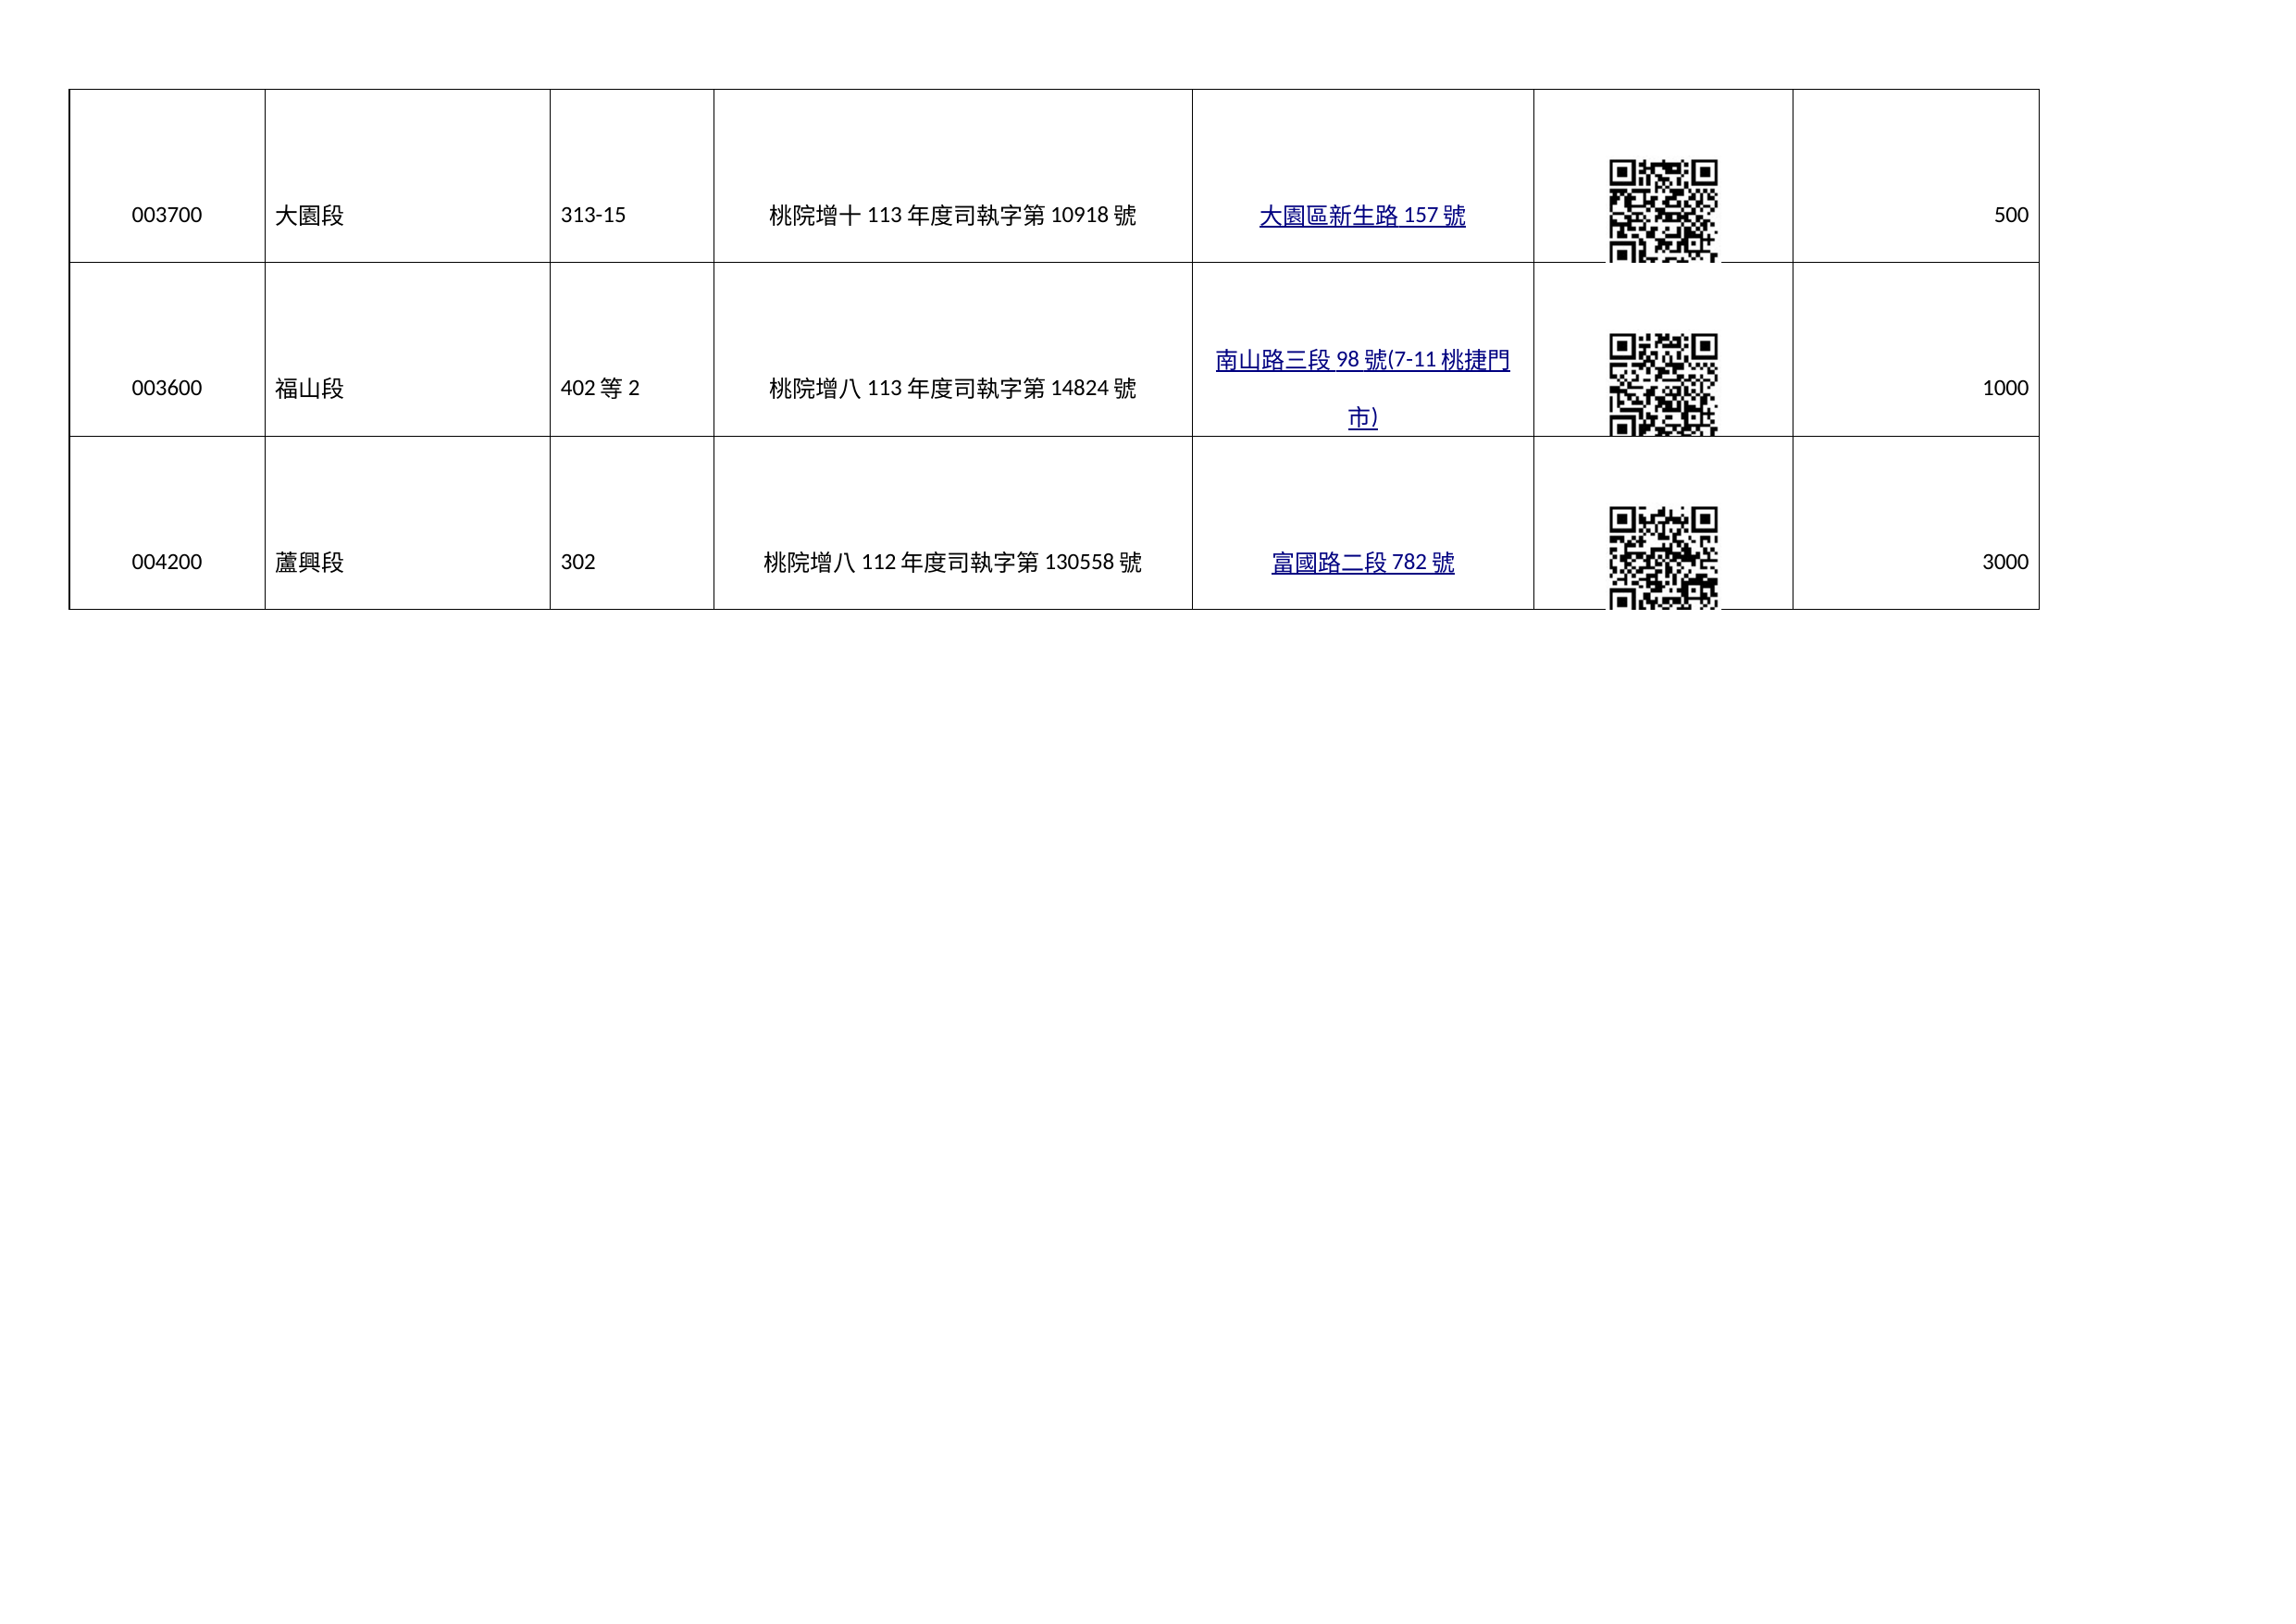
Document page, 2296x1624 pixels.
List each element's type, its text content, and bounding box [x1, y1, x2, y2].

table_cell [1534, 90, 1793, 262]
table_cell 313-15 [551, 90, 714, 262]
table_cell 桃院增八112年度司執字第130558號 [714, 437, 1192, 609]
table_cell 福山段 [266, 263, 550, 436]
table_cell 004200 [70, 437, 265, 609]
table_cell [1534, 437, 1793, 609]
table_cell 402等2 [551, 263, 714, 436]
table_cell 富國路二段782號 [1193, 437, 1533, 609]
table_cell 1000 [1793, 263, 2039, 436]
table_cell 003700 [70, 90, 265, 262]
table_cell 302 [551, 437, 714, 609]
table_cell 南山路三段98號(7-11桃捷門市) [1193, 263, 1533, 436]
table_cell 3000 [1793, 437, 2039, 609]
table_cell 大園區新生路157號 [1193, 90, 1533, 262]
table_cell [1534, 263, 1793, 436]
table_cell 桃院增十113年度司執字第10918號 [714, 90, 1192, 262]
table_cell 003600 [70, 263, 265, 436]
table_cell 蘆興段 [266, 437, 550, 609]
table_cell 桃院增八113年度司執字第14824號 [714, 263, 1192, 436]
table_cell 500 [1793, 90, 2039, 262]
table_cell 大園段 [266, 90, 550, 262]
